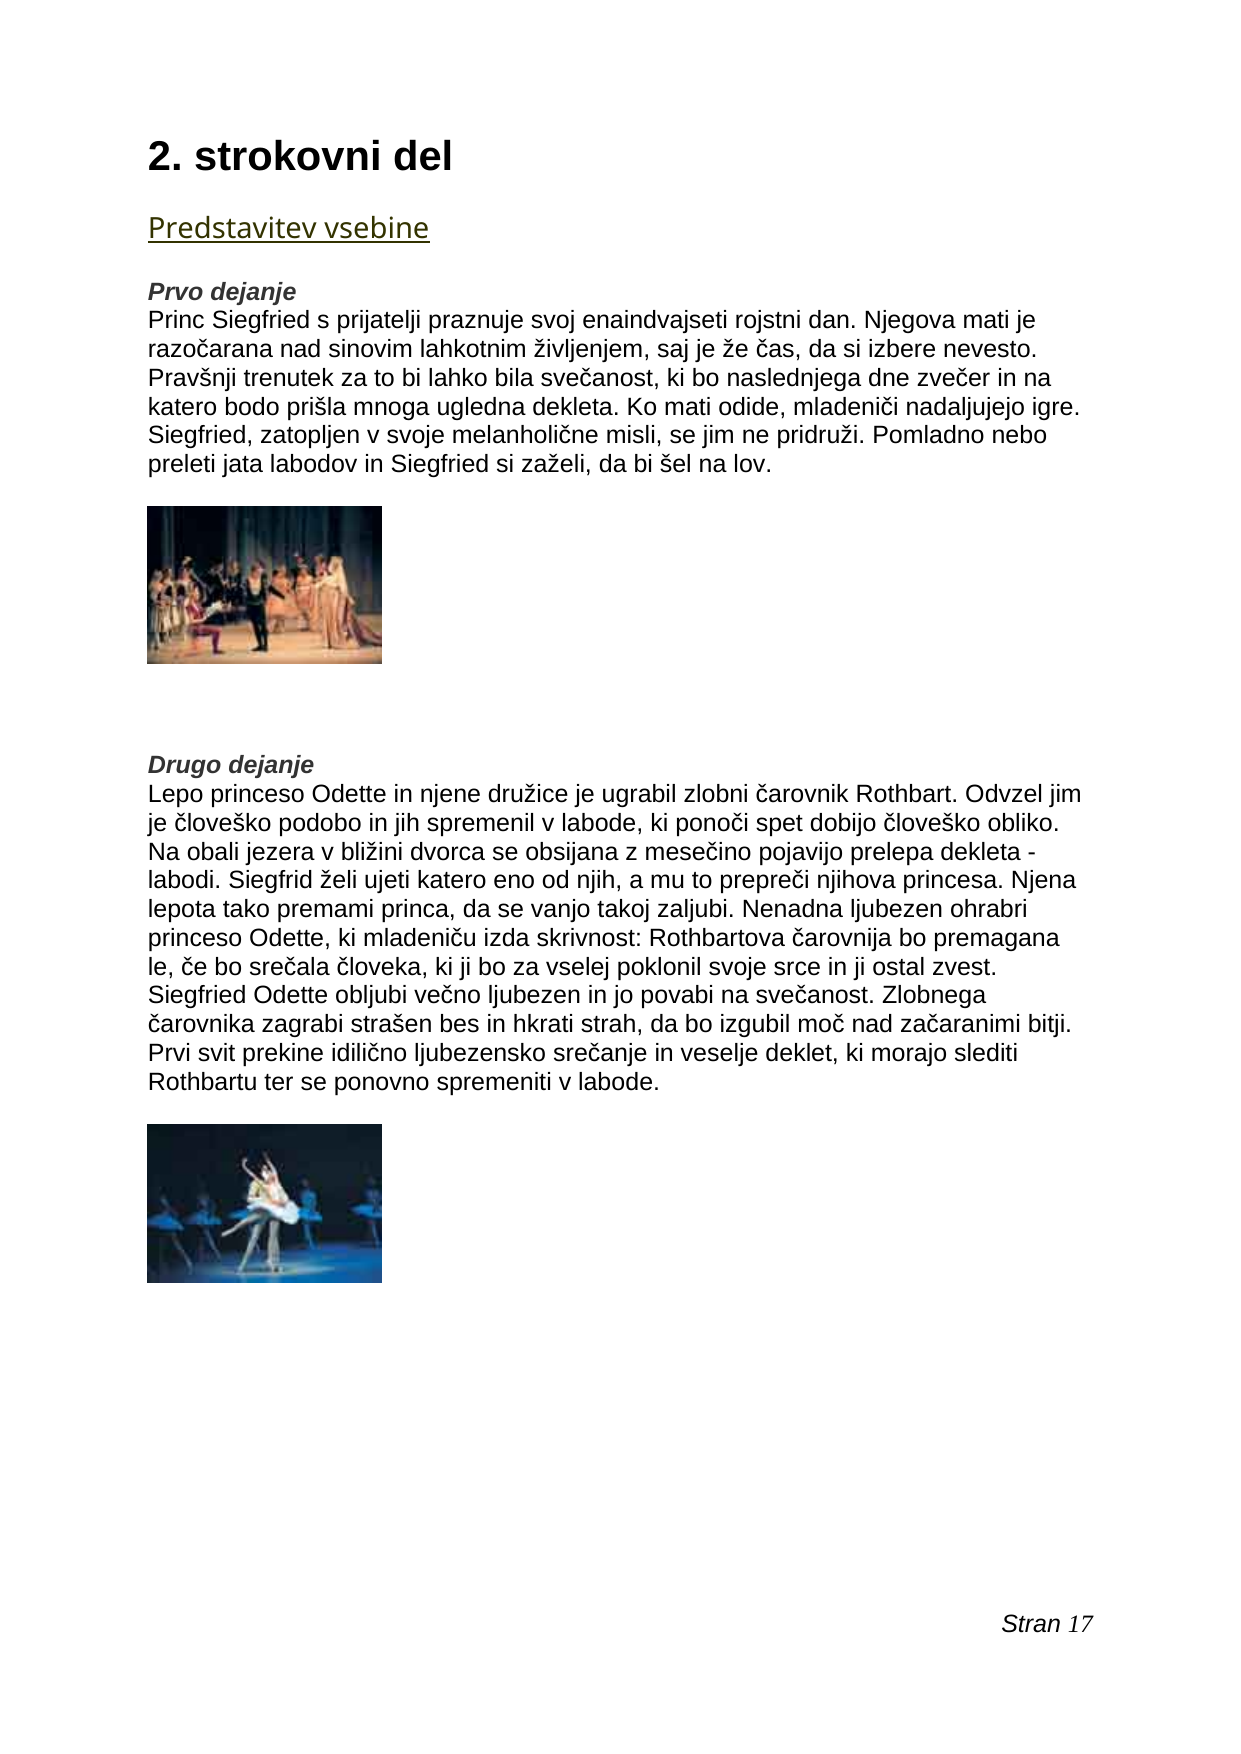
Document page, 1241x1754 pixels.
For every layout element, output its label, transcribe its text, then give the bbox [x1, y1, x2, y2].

text Prvo dejanje Princ Siegfried s prijatelji praznuje svoj enaindvajseti rojstni dan. Njegova mati je razočarana nad sinovim lahkotnim življenjem, saj je že čas, da si izbere nevesto. Pravšnji trenutek za to bi lahko bila svečanost, ki bo naslednjega dne zvečer in na katero bodo prišla mnoga ugledna dekleta. Ko mati odide, mladeniči nadaljujejo igre. Siegfried, zatopljen v svoje melanholične misli, se jim ne pridruži. Pomladno nebo preleti jata labodov in Siegfried si zaželi, da bi šel na lov. [148, 277, 1093, 478]
picture [147, 1124, 382, 1283]
text Drugo dejanje Lepo princeso Odette in njene družice je ugrabil zlobni čarovnik Rothbart. Odvzel jim je človeško podobo in jih spremenil v labode, ki ponoči spet dobijo človeško obliko. Na obali jezera v bližini dvorca se obsijana z mesečino pojavijo prelepa dekleta - labodi. Siegfrid želi ujeti katero eno od njih, a mu to prepreči njihova princesa. Njena lepota tako premami princa, da se vanjo takoj zaljubi. Nenadna ljubezen ohrabri princeso Odette, ki mladeniču izda skrivnost: Rothbartova čarovnija bo premagana le, če bo srečala človeka, ki ji bo za vselej poklonil svoje srce in ji ostal zvest. Siegfried Odette obljubi večno ljubezen in jo povabi na svečanost. Zlobnega čarovnika zagrabi strašen bes in hkrati strah, da bo izgubil moč nad začaranimi bitji. Prvi svit prekine idilično ljubezensko srečanje in veselje deklet, ki morajo slediti Rothbartu ter se ponovno spremeniti v labode. [148, 750, 1093, 1095]
text Predstavitev vsebine [148, 208, 1093, 247]
picture [147, 506, 382, 664]
text 2. strokovni del [148, 131, 1093, 179]
